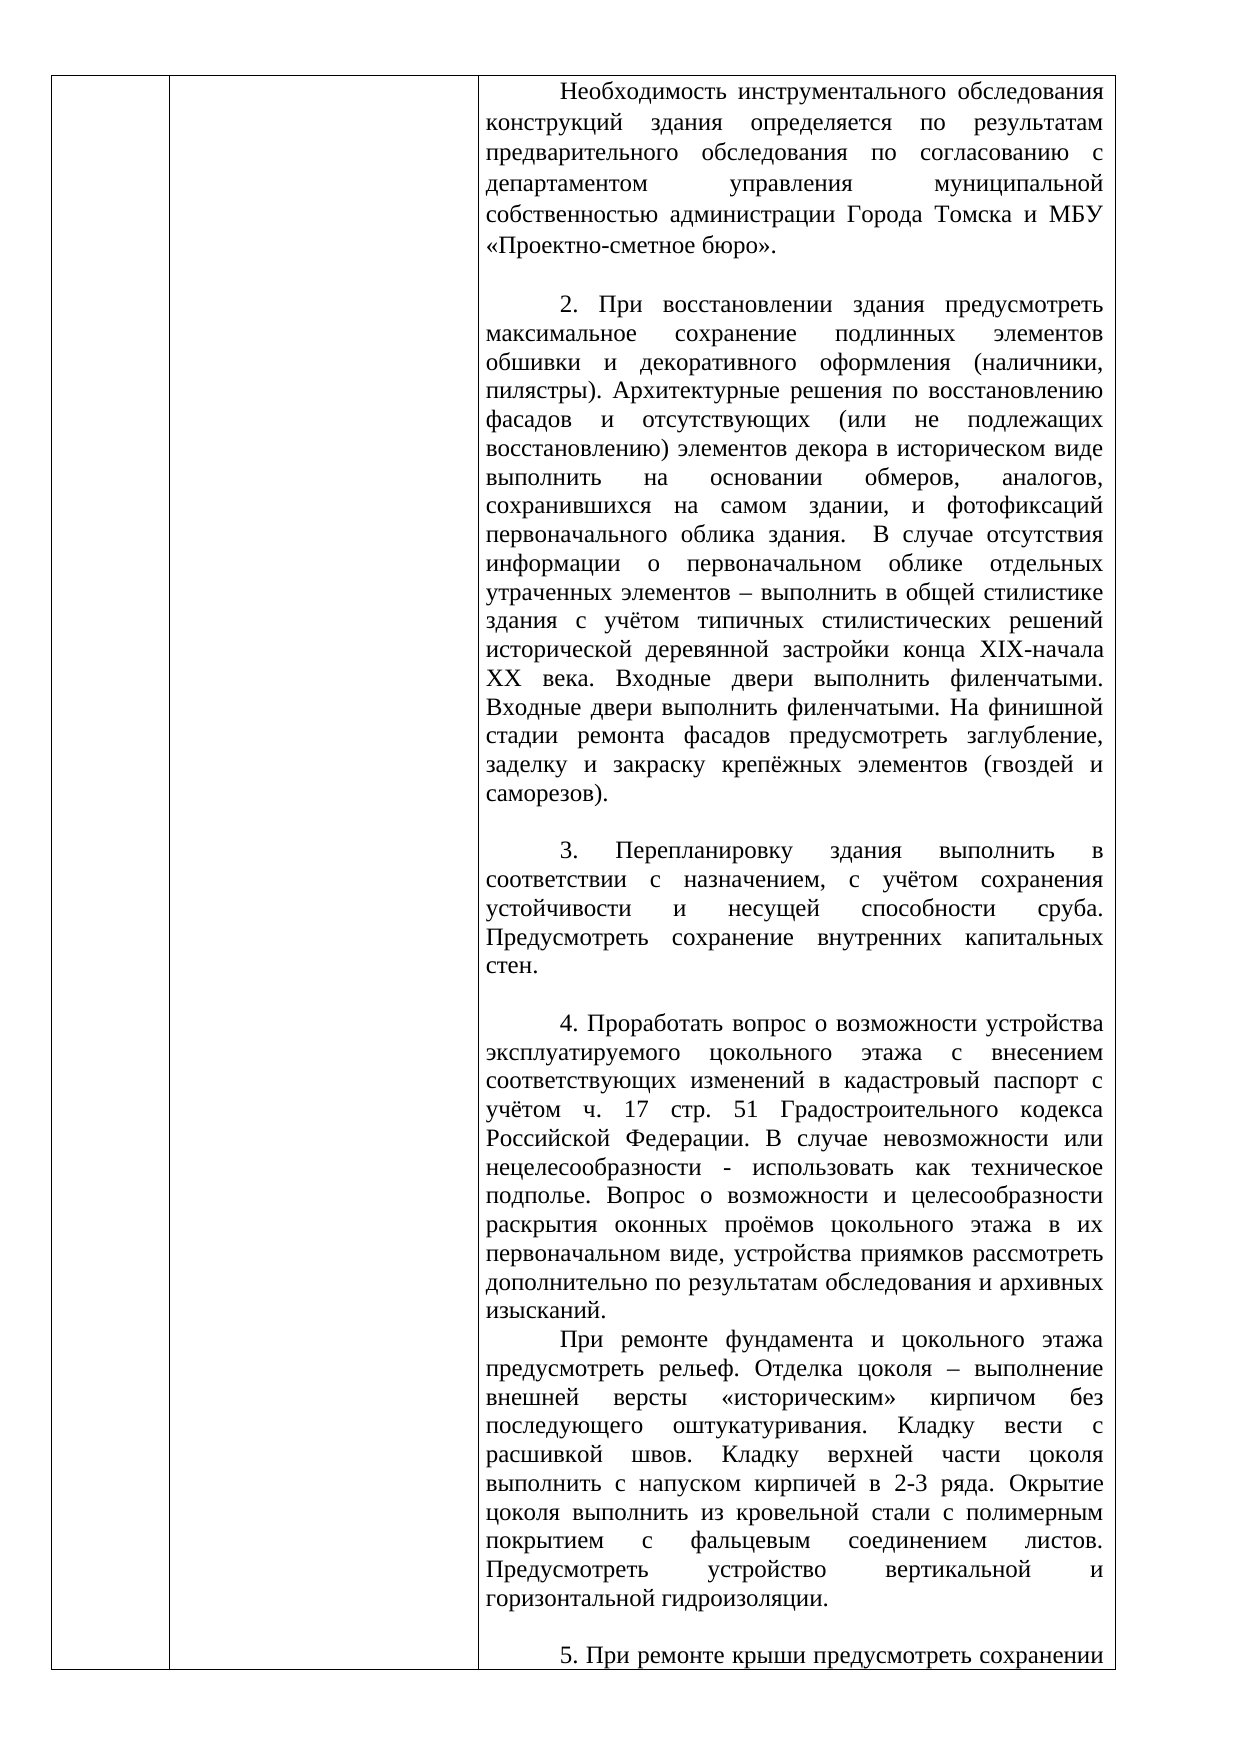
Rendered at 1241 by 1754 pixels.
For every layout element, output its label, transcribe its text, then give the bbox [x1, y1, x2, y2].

table_cell [52, 76, 169, 1669]
table_cell Необходимость инструментального обследования конструкций здания определяется по результатам предварительного обследования по согласованию с департаментом управления муниципальной собственностью администрации Города Томска и МБУ «Проектно-сметное бюро». 2. При восстановлении здания предусмотреть максимальное сохранение подлинных элементов обшивки и декоративного оформления (наличники, пилястры). Архитектурные решения по восстановлению фасадов и отсутствующих (или не подлежащих восстановлению) элементов декора в историческом виде выполнить на основании обмеров, аналогов, сохранившихся на самом здании, и фотофиксаций первоначального облика здания. В случае отсутствия информации о первоначальном облике отдельных утраченных элементов – выполнить в общей стилистике здания с учётом типичных стилистических решений исторической деревянной застройки конца XIX-начала XX века. Входные двери выполнить филенчатыми. Входные двери выполнить филенчатыми. На финишной стадии ремонта фасадов предусмотреть заглубление, заделку и закраску крепёжных элементов (гвоздей и саморезов). 3. Перепланировку здания выполнить в соответствии с назначением, с учётом сохранения устойчивости и несущей способности сруба. Предусмотреть сохранение внутренних капитальных стен. 4. Проработать вопрос о возможности устройства эксплуатируемого цокольного этажа с внесением соответствующих изменений в кадастровый паспорт с учётом ч. 17 стр. 51 Градостроительного кодекса Российской Федерации. В случае невозможности или нецелесообразности - использовать как техническое подполье. Вопрос о возможности и целесообразности раскрытия оконных проёмов цокольного этажа в их первоначальном виде, устройства приямков рассмотреть дополнительно по результатам обследования и архивных изысканий. При ремонте фундамента и цокольного этажа предусмотреть рельеф. Отделка цоколя – выполнение внешней версты «историческим» кирпичом без последующего оштукатуривания. Кладку вести с расшивкой швов. Кладку верхней части цоколя выполнить с напуском кирпичей в 2-3 ряда. Окрытие цоколя выполнить из кровельной стали с полимерным покрытием с фальцевым соединением листов. Предусмотреть устройство вертикальной и горизонтальной гидроизоляции. 5. При ремонте крыши предусмотреть сохранении [479, 76, 1115, 1669]
table_cell [170, 76, 478, 1669]
